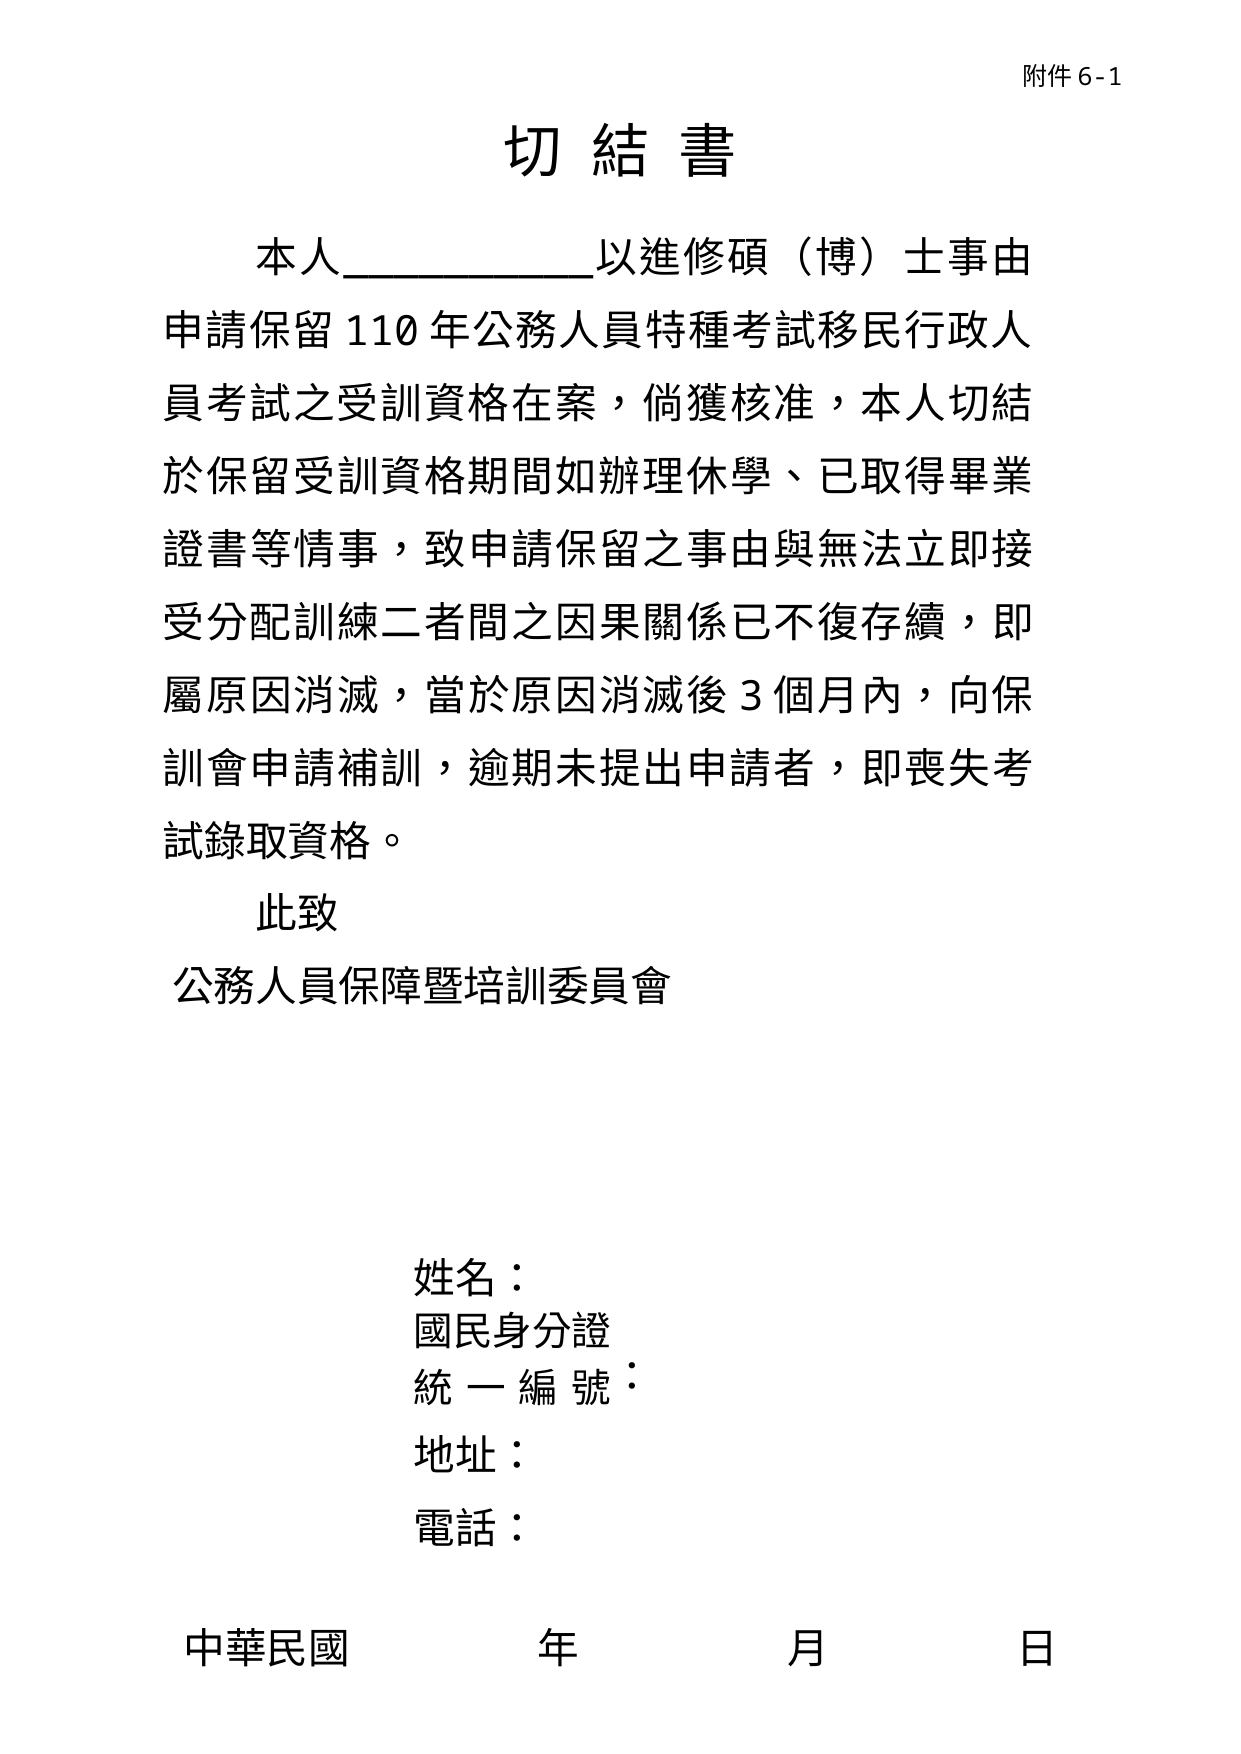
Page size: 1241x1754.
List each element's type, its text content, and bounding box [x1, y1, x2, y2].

text 電話： [89, 1485, 1152, 1558]
text 此致 [89, 871, 1152, 943]
text 切 結 書 [89, 105, 1152, 189]
text 姓名： [89, 1235, 1152, 1308]
text 本人__________以進修碩（博）士事由申請保留110年公務人員特種考試移民行政人員考試之受訓資格在案，倘獲核准，本人切結於保留受訓資格期間如辦理休學、已取得畢業證書等情事，致申請保留之事由與無法立即接受分配訓練二者間之因果關係已不復存續，即屬原因消滅，當於原因消滅後3個月內，向保訓會申請補訓，逾期未提出申請者，即喪失考試錄取資格。 [162, 214, 1033, 871]
text 中華民國 年 月 日 [89, 1615, 1152, 1675]
text 地址： [89, 1412, 1152, 1485]
text 附件6-1 [89, 59, 1122, 92]
text 國民身分證統一編號： [89, 1308, 1152, 1412]
text 公務人員保障暨培訓委員會 [89, 943, 1152, 1016]
